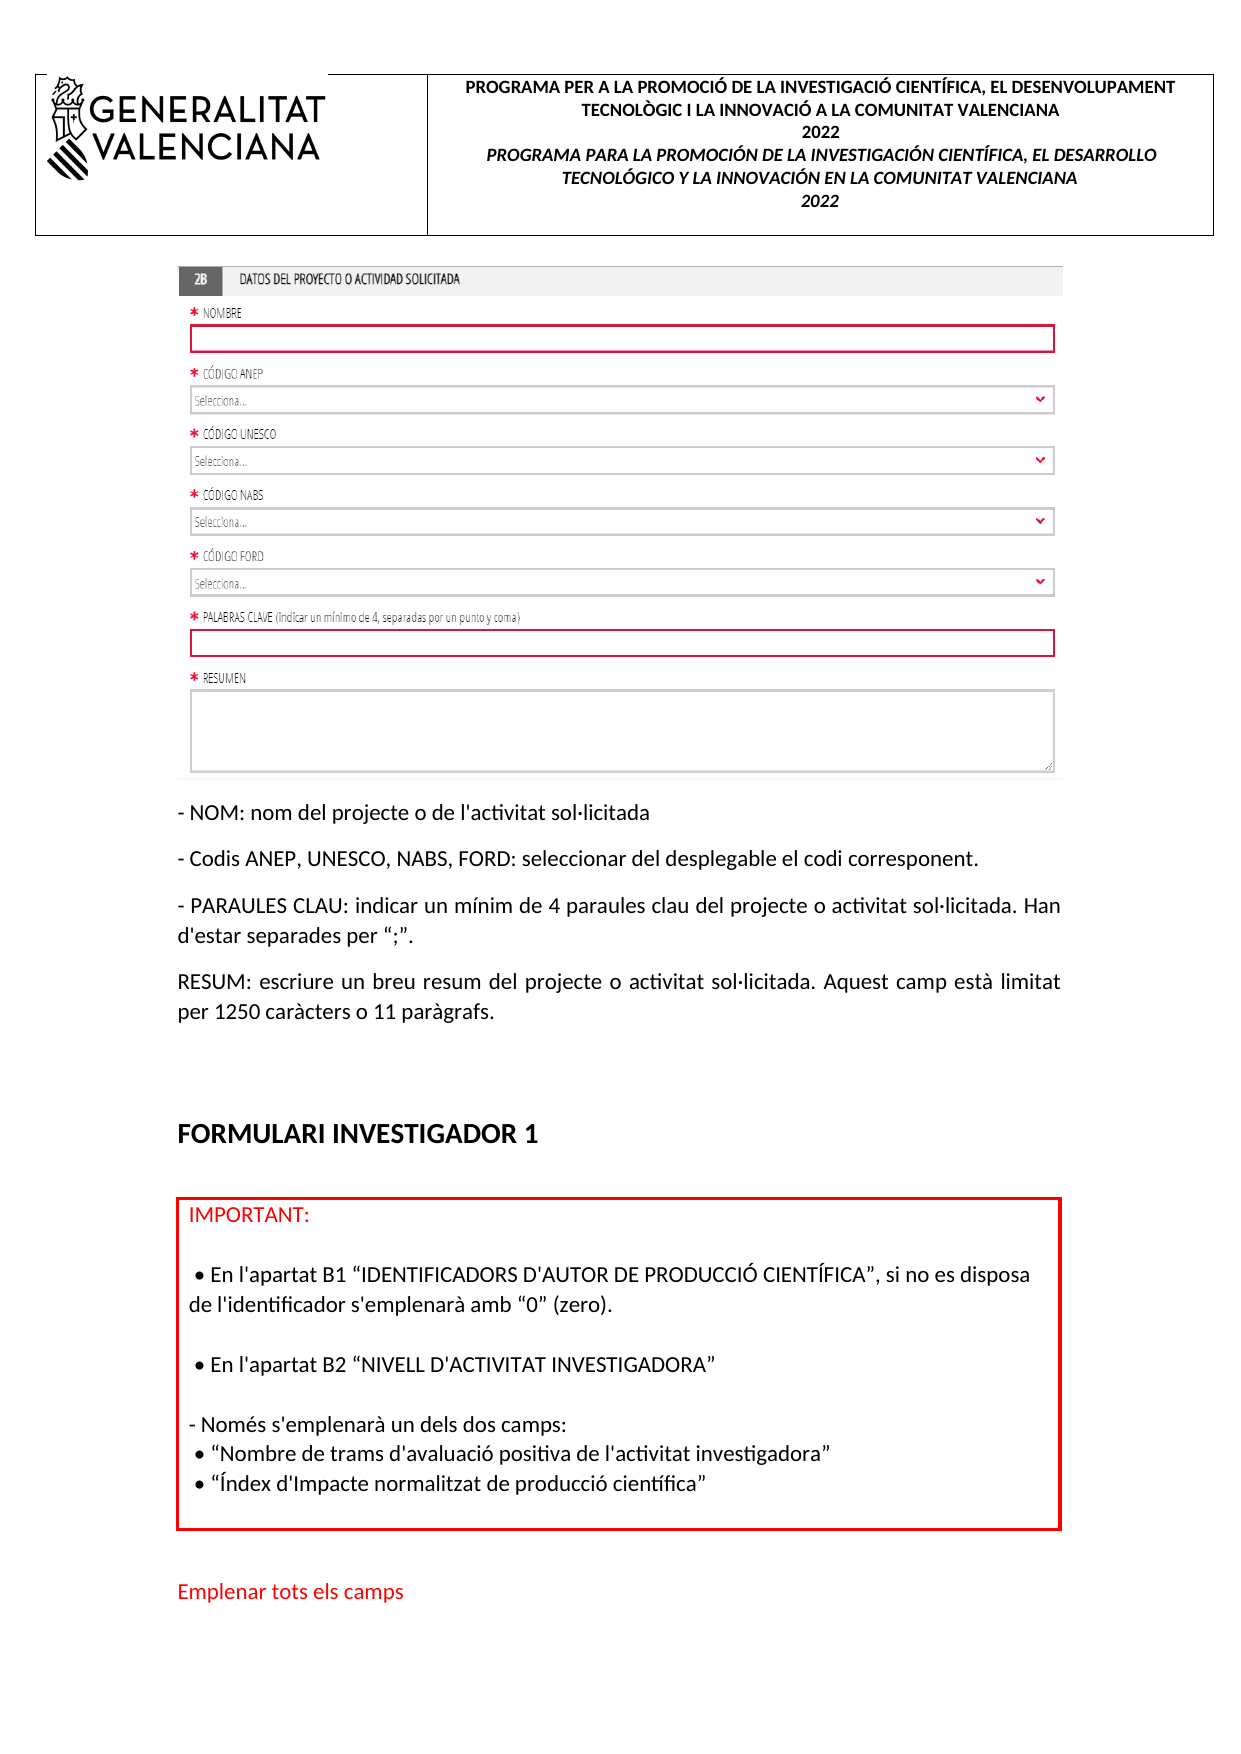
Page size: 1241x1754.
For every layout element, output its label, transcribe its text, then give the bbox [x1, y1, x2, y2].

table_header IMPORTANT: • En l'apartat B1 “IDENTIFICADORS D'AUTOR DE PRODUCCIÓ CIENTÍFICA”, si no es disposa de l'identificador s'emplenarà amb “0” (zero). • En l'apartat B2 “NIVELL D'ACTIVITAT INVESTIGADORA” - Només s'emplenarà un dels dos camps: • “Nombre de trams d'avaluació positiva de l'activitat investigadora” • “Índex d'Impacte normalitzat de producció científica” [179, 1200, 1058, 1527]
text RESUM: escriure un breu resum del projecte o activitat sol·licitada. Aquest camp està limitat per 1250 caràcters o 11 paràgrafs. [177, 967, 1063, 1025]
picture [47, 74, 328, 182]
text - NOM: nom del projecte o de l'activitat sol·licitada [177, 798, 1063, 826]
text - PARAULES CLAU: indicar un mínim de 4 paraules clau del projecte o activitat sol·licitada. Han d'estar separades per “;”. [177, 891, 1063, 949]
picture [177, 264, 1063, 780]
text FORMULARI INVESTIGADOR 1 [177, 1115, 1063, 1151]
text Emplenar tots els camps [177, 1577, 1063, 1605]
text - Codis ANEP, UNESCO, NABS, FORD: seleccionar del desplegable el codi corresponent. [177, 844, 1063, 872]
